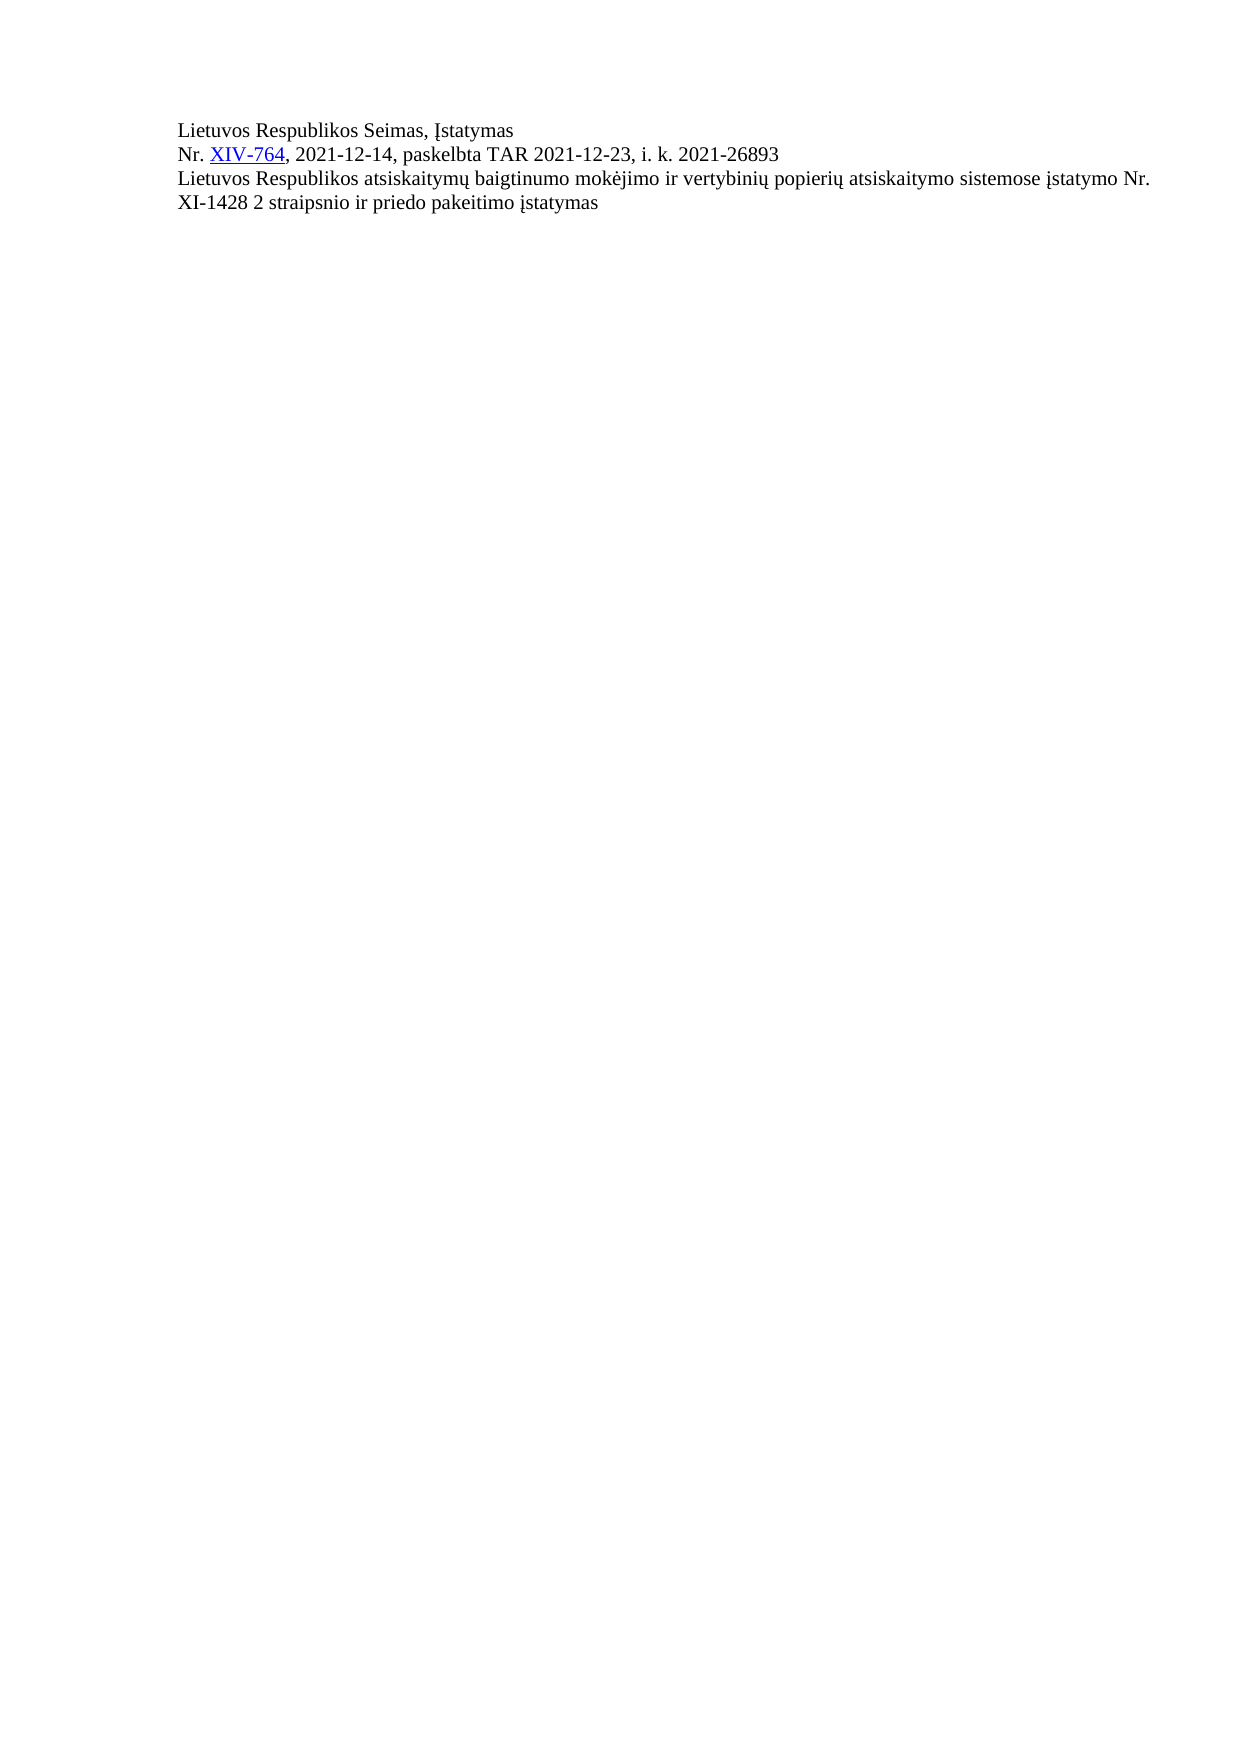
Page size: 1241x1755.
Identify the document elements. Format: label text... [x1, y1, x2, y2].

text Nr. XIV-764, 2021-12-14, paskelbta TAR 2021-12-23, i. k. 2021-26893 [177, 142, 1152, 166]
text Lietuvos Respublikos atsiskaitymų baigtinumo mokėjimo ir vertybinių popierių atsiskaitymo sistemose įstatymo Nr. XI-1428 2 straipsnio ir priedo pakeitimo įstatymas [177, 166, 1152, 214]
text Lietuvos Respublikos Seimas, Įstatymas [177, 118, 1152, 142]
